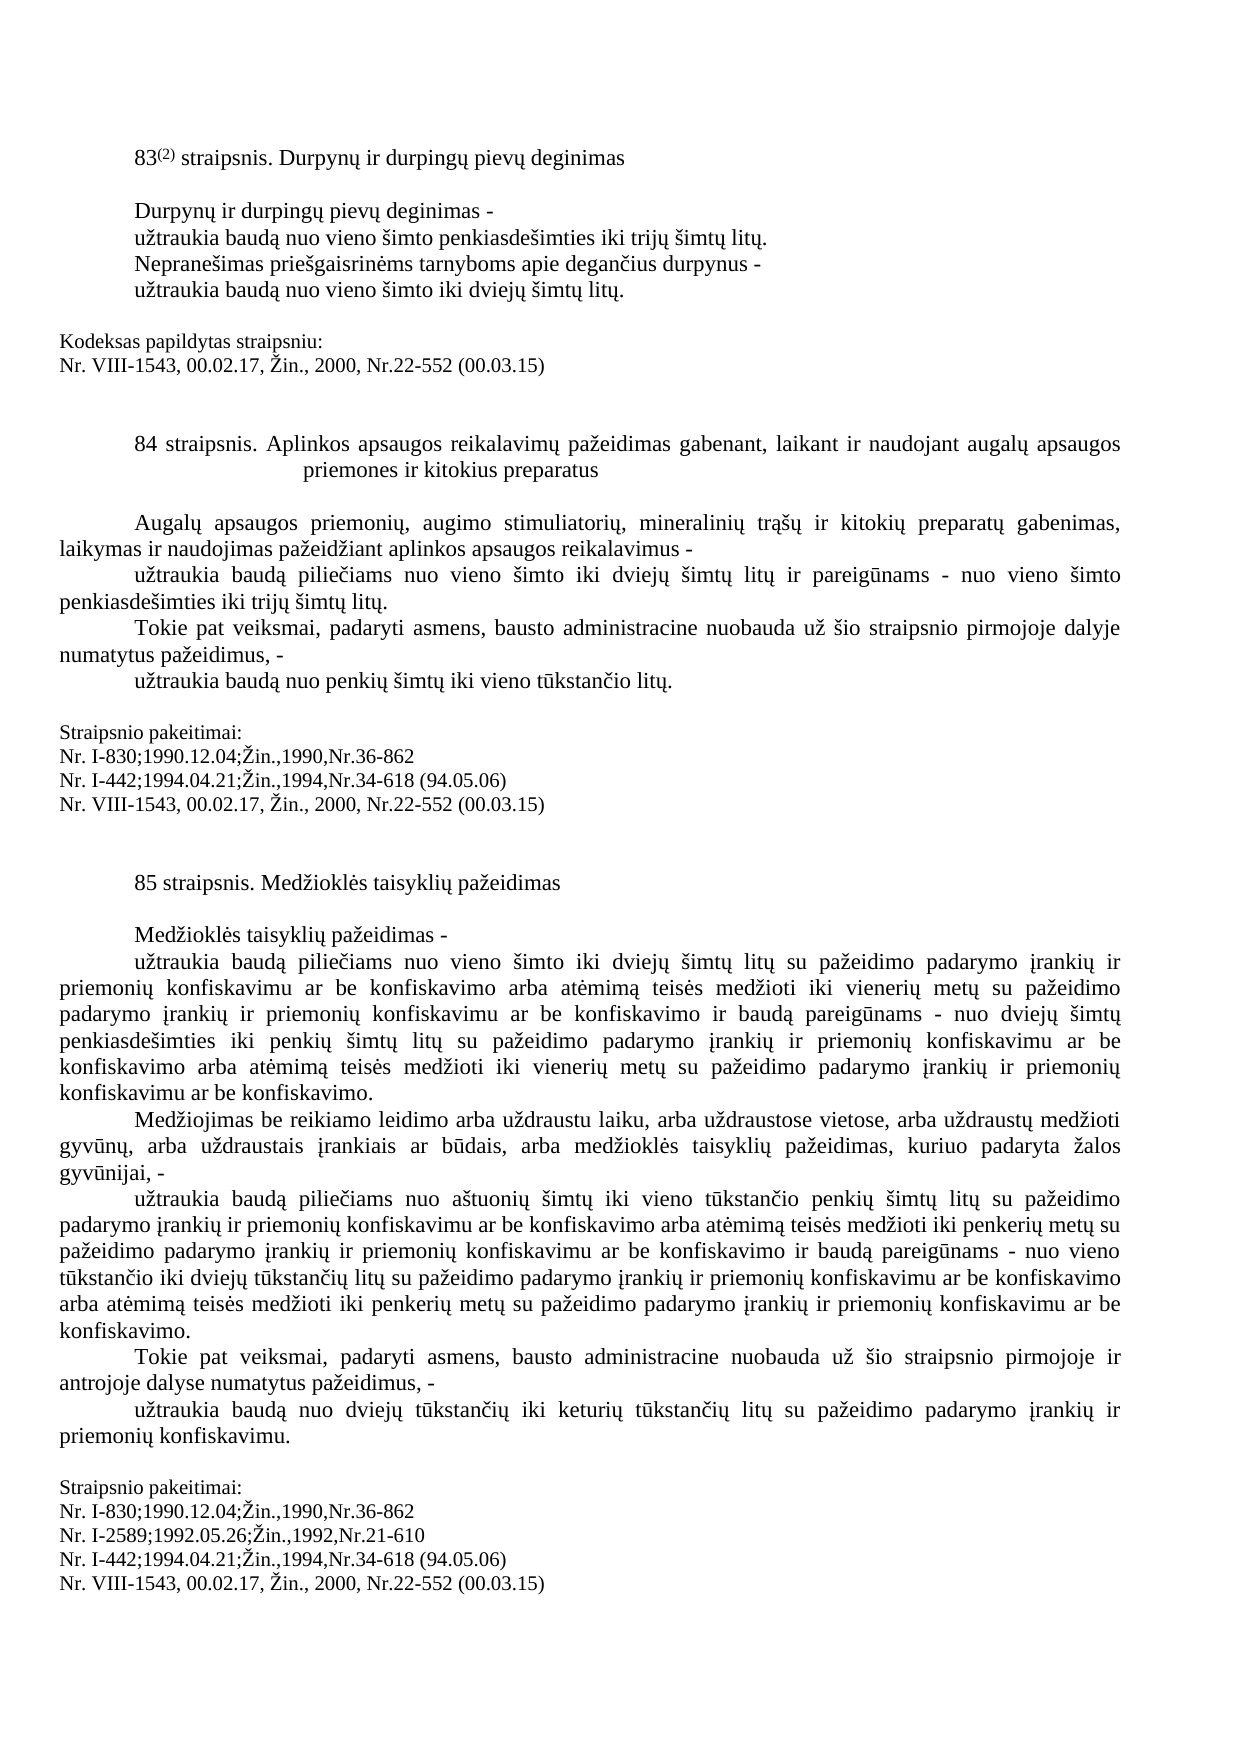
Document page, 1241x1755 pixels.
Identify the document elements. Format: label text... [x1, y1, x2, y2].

text užtraukia baudą nuo vieno šimto penkiasdešimties iki trijų šimtų litų. [59, 223, 1122, 250]
text Tokie pat veiksmai, padaryti asmens, bausto administracine nuobauda už šio straipsnio pirmojoje ir antrojoje dalyse numatytus pažeidimus, - [59, 1343, 1122, 1396]
text Nr. I-830;1990.12.04;Žin.,1990,Nr.36-862 [59, 744, 1122, 768]
text Nr. VIII-1543, 00.02.17, Žin., 2000, Nr.22-552 (00.03.15) [59, 353, 1122, 377]
text užtraukia baudą nuo penkių šimtų iki vieno tūkstančio litų. [59, 667, 1122, 693]
text 85 straipsnis. Medžioklės taisyklių pažeidimas [59, 869, 1122, 895]
text Straipsnio pakeitimai: [59, 1475, 1122, 1499]
text Straipsnio pakeitimai: [59, 720, 1122, 744]
text Tokie pat veiksmai, padaryti asmens, bausto administracine nuobauda už šio straipsnio pirmojoje dalyje numatytus pažeidimus, - [59, 614, 1122, 667]
text Nr. I-830;1990.12.04;Žin.,1990,Nr.36-862 [59, 1499, 1122, 1523]
text Nepranešimas priešgaisrinėms tarnyboms apie degančius durpynus - [59, 250, 1122, 276]
text užtraukia baudą nuo vieno šimto iki dviejų šimtų litų. [59, 276, 1122, 303]
text užtraukia baudą piliečiams nuo vieno šimto iki dviejų šimtų litų su pažeidimo padarymo įrankių ir priemonių konfiskavimu ar be konfiskavimo arba atėmimą teisės medžioti iki vienerių metų su pažeidimo padarymo įrankių ir priemonių konfiskavimu ar be konfiskavimo ir baudą pareigūnams - nuo dviejų šimtų penkiasdešimties iki penkių šimtų litų su pažeidimo padarymo įrankių ir priemonių konfiskavimu ar be konfiskavimo arba atėmimą teisės medžioti iki vienerių metų su pažeidimo padarymo įrankių ir priemonių konfiskavimu ar be konfiskavimo. [59, 948, 1122, 1106]
text Medžioklės taisyklių pažeidimas - [59, 921, 1122, 948]
text užtraukia baudą piliečiams nuo vieno šimto iki dviejų šimtų litų ir pareigūnams - nuo vieno šimto penkiasdešimties iki trijų šimtų litų. [59, 562, 1122, 614]
text Medžiojimas be reikiamo leidimo arba uždraustu laiku, arba uždraustose vietose, arba uždraustų medžioti gyvūnų, arba uždraustais įrankiais ar būdais, arba medžioklės taisyklių pažeidimas, kuriuo padaryta žalos gyvūnijai, - [59, 1106, 1122, 1185]
text užtraukia baudą nuo dviejų tūkstančių iki keturių tūkstančių litų su pažeidimo padarymo įrankių ir priemonių konfiskavimu. [59, 1396, 1122, 1448]
text Nr. I-442;1994.04.21;Žin.,1994,Nr.34-618 (94.05.06) [59, 768, 1122, 792]
text Nr. I-442;1994.04.21;Žin.,1994,Nr.34-618 (94.05.06) [59, 1547, 1122, 1571]
text Nr. VIII-1543, 00.02.17, Žin., 2000, Nr.22-552 (00.03.15) [59, 792, 1122, 816]
text 84 straipsnis. Aplinkos apsaugos reikalavimų pažeidimas gabenant, laikant ir naudojant augalų apsaugos priemones ir kitokius preparatus [134, 430, 1122, 482]
text Kodeksas papildytas straipsniu: [59, 329, 1122, 353]
text 83(2) straipsnis. Durpynų ir durpingų pievų deginimas [59, 144, 1122, 171]
text Augalų apsaugos priemonių, augimo stimuliatorių, mineralinių trąšų ir kitokių preparatų gabenimas, laikymas ir naudojimas pažeidžiant aplinkos apsaugos reikalavimus - [59, 509, 1122, 562]
text užtraukia baudą piliečiams nuo aštuonių šimtų iki vieno tūkstančio penkių šimtų litų su pažeidimo padarymo įrankių ir priemonių konfiskavimu ar be konfiskavimo arba atėmimą teisės medžioti iki penkerių metų su pažeidimo padarymo įrankių ir priemonių konfiskavimu ar be konfiskavimo ir baudą pareigūnams - nuo vieno tūkstančio iki dviejų tūkstančių litų su pažeidimo padarymo įrankių ir priemonių konfiskavimu ar be konfiskavimo arba atėmimą teisės medžioti iki penkerių metų su pažeidimo padarymo įrankių ir priemonių konfiskavimu ar be konfiskavimo. [59, 1185, 1122, 1343]
text Nr. I-2589;1992.05.26;Žin.,1992,Nr.21-610 [59, 1523, 1122, 1547]
text Durpynų ir durpingų pievų deginimas - [59, 197, 1122, 223]
text Nr. VIII-1543, 00.02.17, Žin., 2000, Nr.22-552 (00.03.15) [59, 1571, 1122, 1595]
